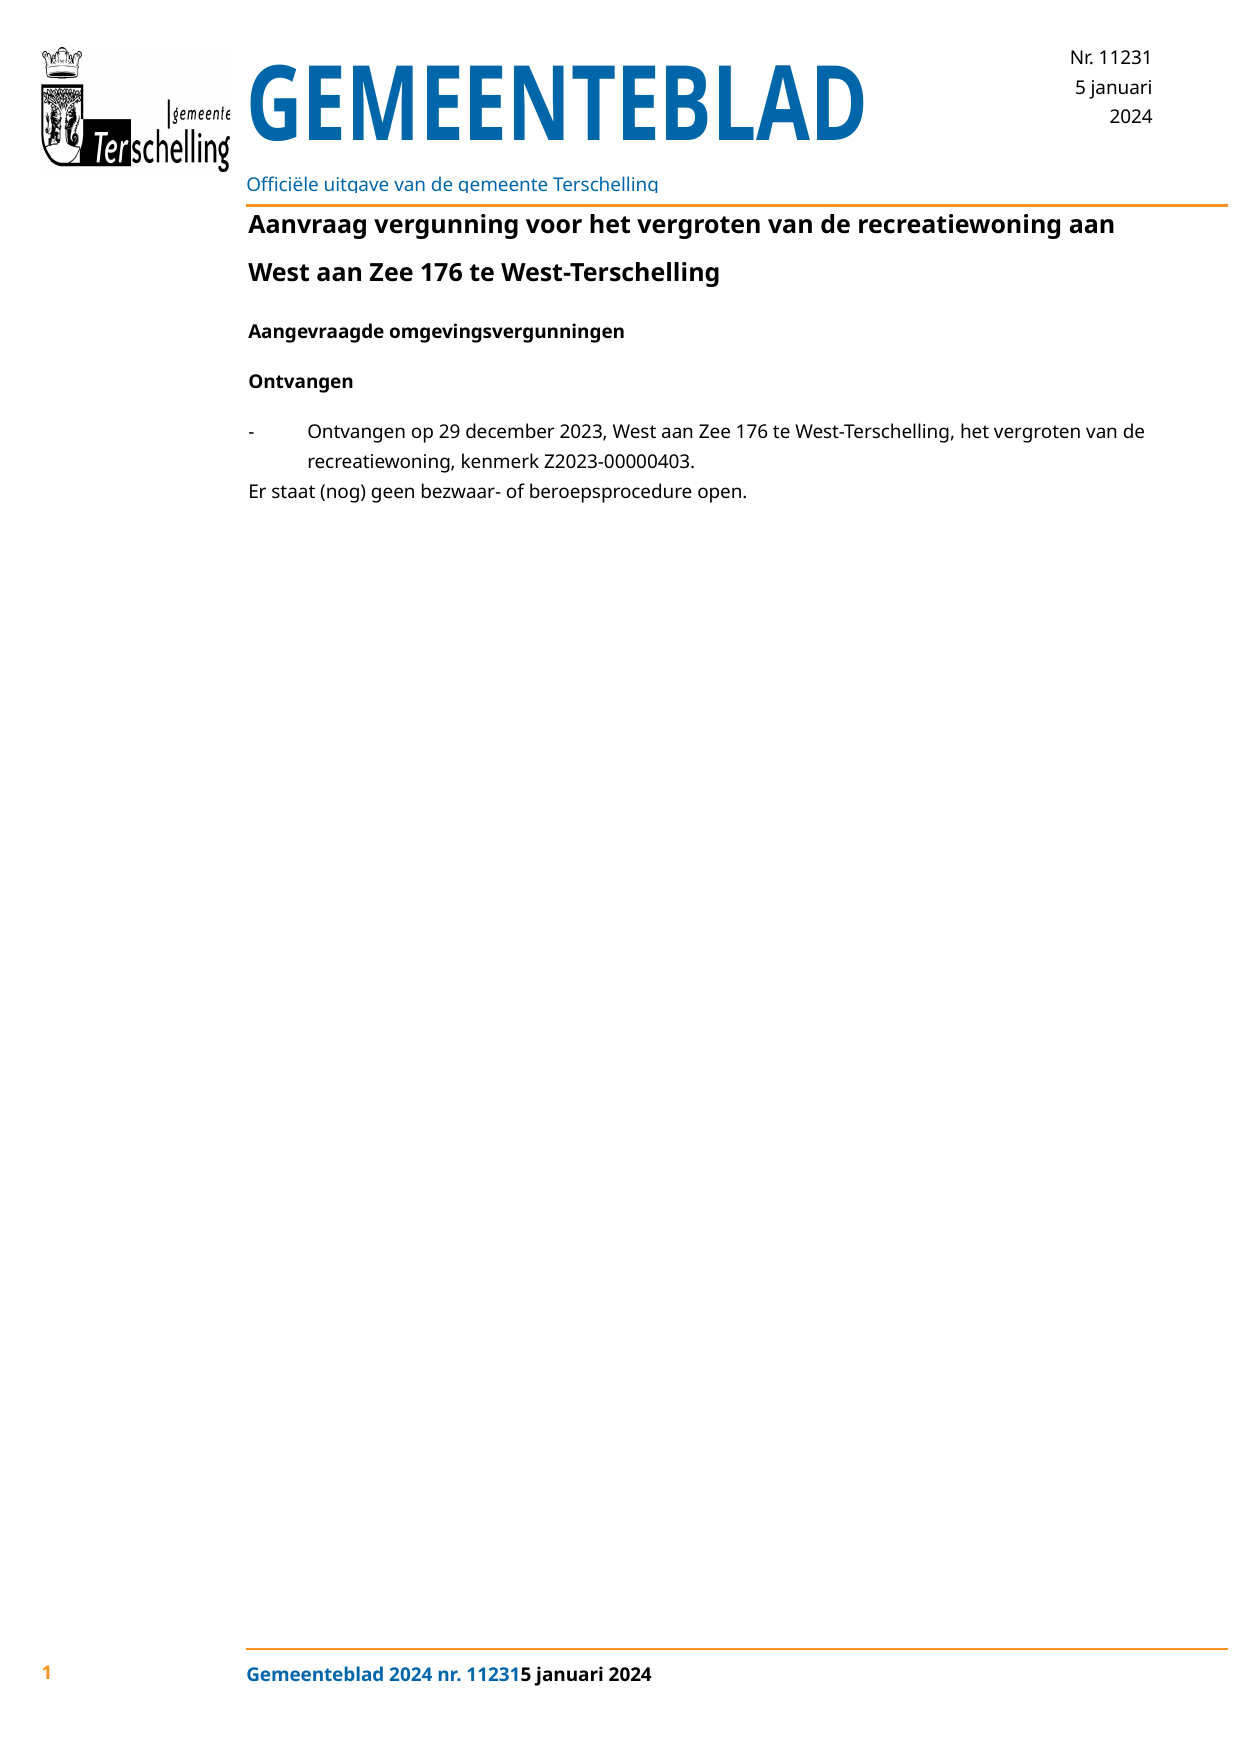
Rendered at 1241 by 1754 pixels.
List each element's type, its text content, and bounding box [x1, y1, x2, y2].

text Ontvangen [248, 368, 1152, 394]
text Aanvraag vergunning voor het vergroten van de recreatiewoning aan West aan Zee 176 te West-Terschelling [248, 207, 1152, 288]
list Ontvangen op 29 december 2023, West aan Zee 176 te West-Terschelling, het vergroten van de recreatiewoning, kenmerk Z2023-00000403. [248, 419, 1152, 474]
text Er staat (nog) geen bezwaar- of beroepsprocedure open. [248, 478, 1152, 504]
picture [41, 47, 231, 172]
text Aangevraagde omgevingsvergunningen [248, 318, 1152, 344]
